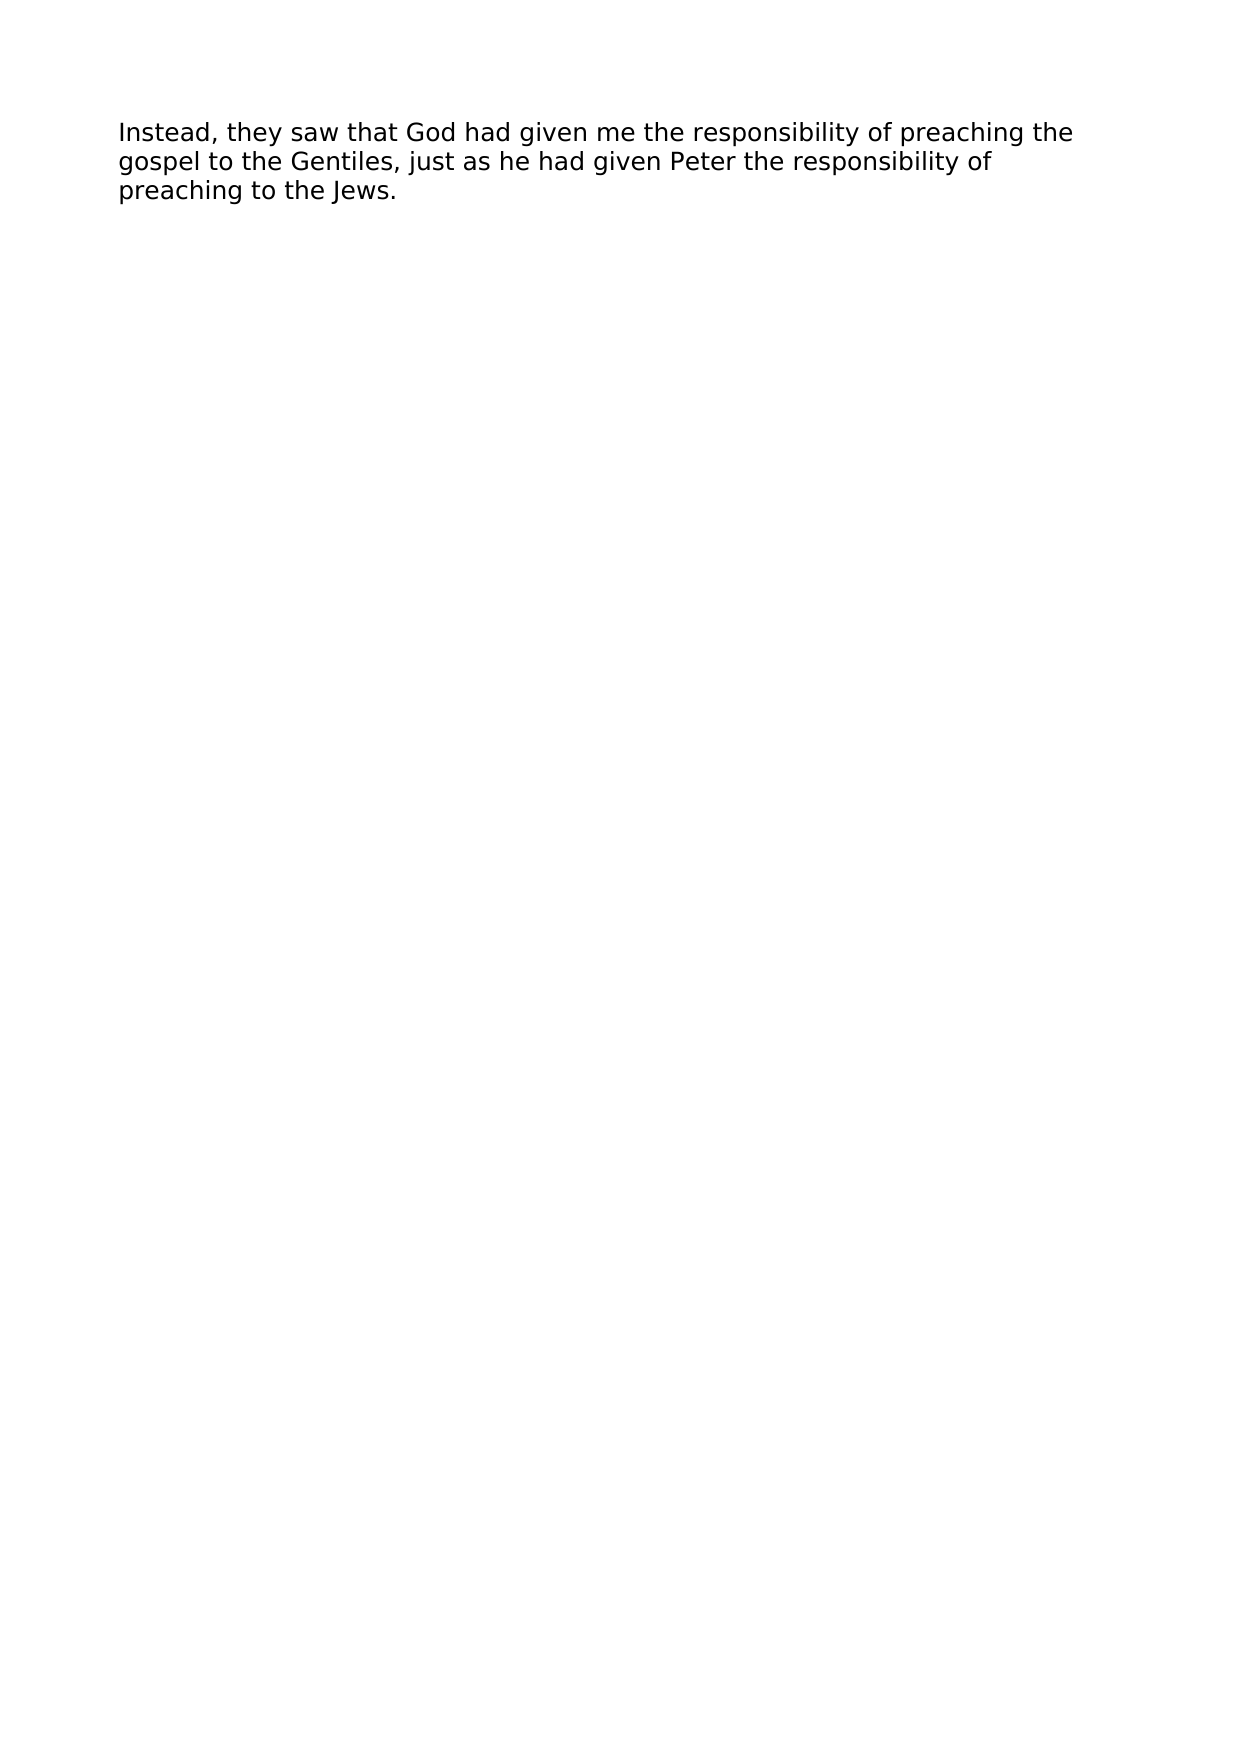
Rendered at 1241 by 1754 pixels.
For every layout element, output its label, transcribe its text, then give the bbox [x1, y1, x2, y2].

text Instead, they saw that God had given me the responsibility of preaching the gospel to the Gentiles, just as he had given Peter the responsibility of preaching to the Jews. [118, 118, 1122, 206]
